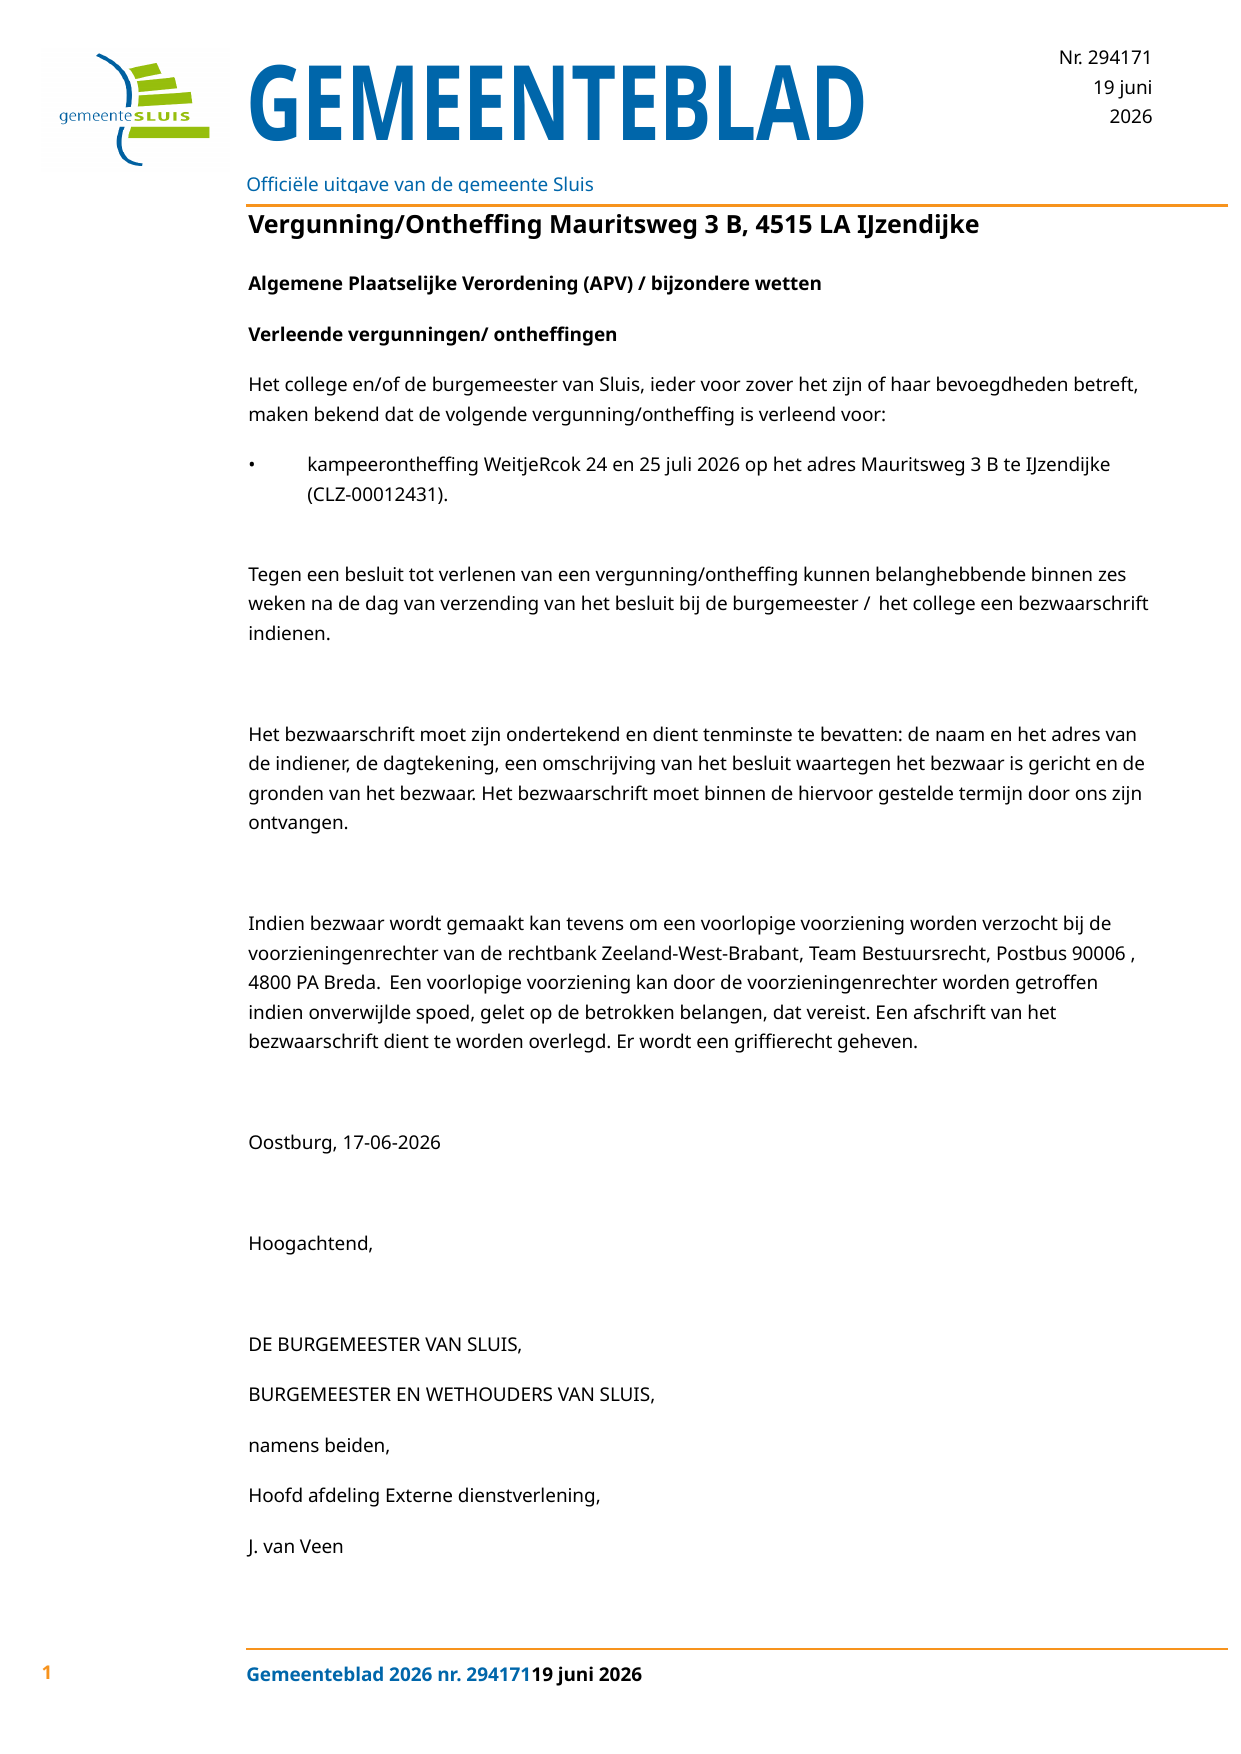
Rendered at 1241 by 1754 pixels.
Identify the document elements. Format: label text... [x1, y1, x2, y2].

text Indien bezwaar wordt gemaakt kan tevens om een voorlopige voorziening worden verzocht bij de voorzieningenrechter van de rechtbank Zeeland-West-Brabant, Team Bestuursrecht, Postbus 90006 , 4800 PA Breda. Een voorlopige voorziening kan door de voorzieningenrechter worden getroffen indien onverwijlde spoed, gelet op de betrokken belangen, dat vereist. Een afschrift van het bezwaarschrift dient te worden overlegd. Er wordt een griffierecht geheven. [248, 910, 1152, 1054]
text namens beiden, [248, 1432, 1152, 1458]
text Tegen een besluit tot verlenen van een vergunning/ontheffing kunnen belanghebbende binnen zes weken na de dag van verzending van het besluit bij de burgemeester / het college een bezwaarschrift indienen. [248, 561, 1152, 646]
text Oostburg, 17-06-2026 [248, 1129, 1152, 1155]
text Het bezwaarschrift moet zijn ondertekend en dient tenminste te bevatten: de naam en het adres van de indiener, de dagtekening, een omschrijving van het besluit waartegen het bezwaar is gericht en de gronden van het bezwaar. Het bezwaarschrift moet binnen de hiervoor gestelde termijn door ons zijn ontvangen. [248, 721, 1152, 835]
text Verleende vergunningen/ ontheffingen [248, 321, 1152, 346]
text DE BURGEMEESTER VAN SLUIS, [248, 1331, 1152, 1357]
text BURGEMEESTER EN WETHOUDERS VAN SLUIS, [248, 1382, 1152, 1407]
text Algemene Plaatselijke Verordening (APV) / bijzondere wetten [248, 270, 1152, 296]
text Hoofd afdeling Externe dienstverlening, [248, 1482, 1152, 1508]
list kampeerontheffing WeitjeRcok 24 en 25 juli 2026 op het adres Mauritsweg 3 B te IJzendijke (CLZ-00012431). [248, 451, 1152, 506]
picture [41, 47, 231, 172]
text Hoogachtend, [248, 1230, 1152, 1256]
text Het college en/of de burgemeester van Sluis, ieder voor zover het zijn of haar bevoegdheden betreft, maken bekend dat de volgende vergunning/ontheffing is verleend voor: [248, 371, 1152, 426]
text Vergunning/Ontheffing Mauritsweg 3 B, 4515 LA IJzendijke [248, 207, 1152, 241]
text J. van Veen [248, 1533, 1152, 1558]
